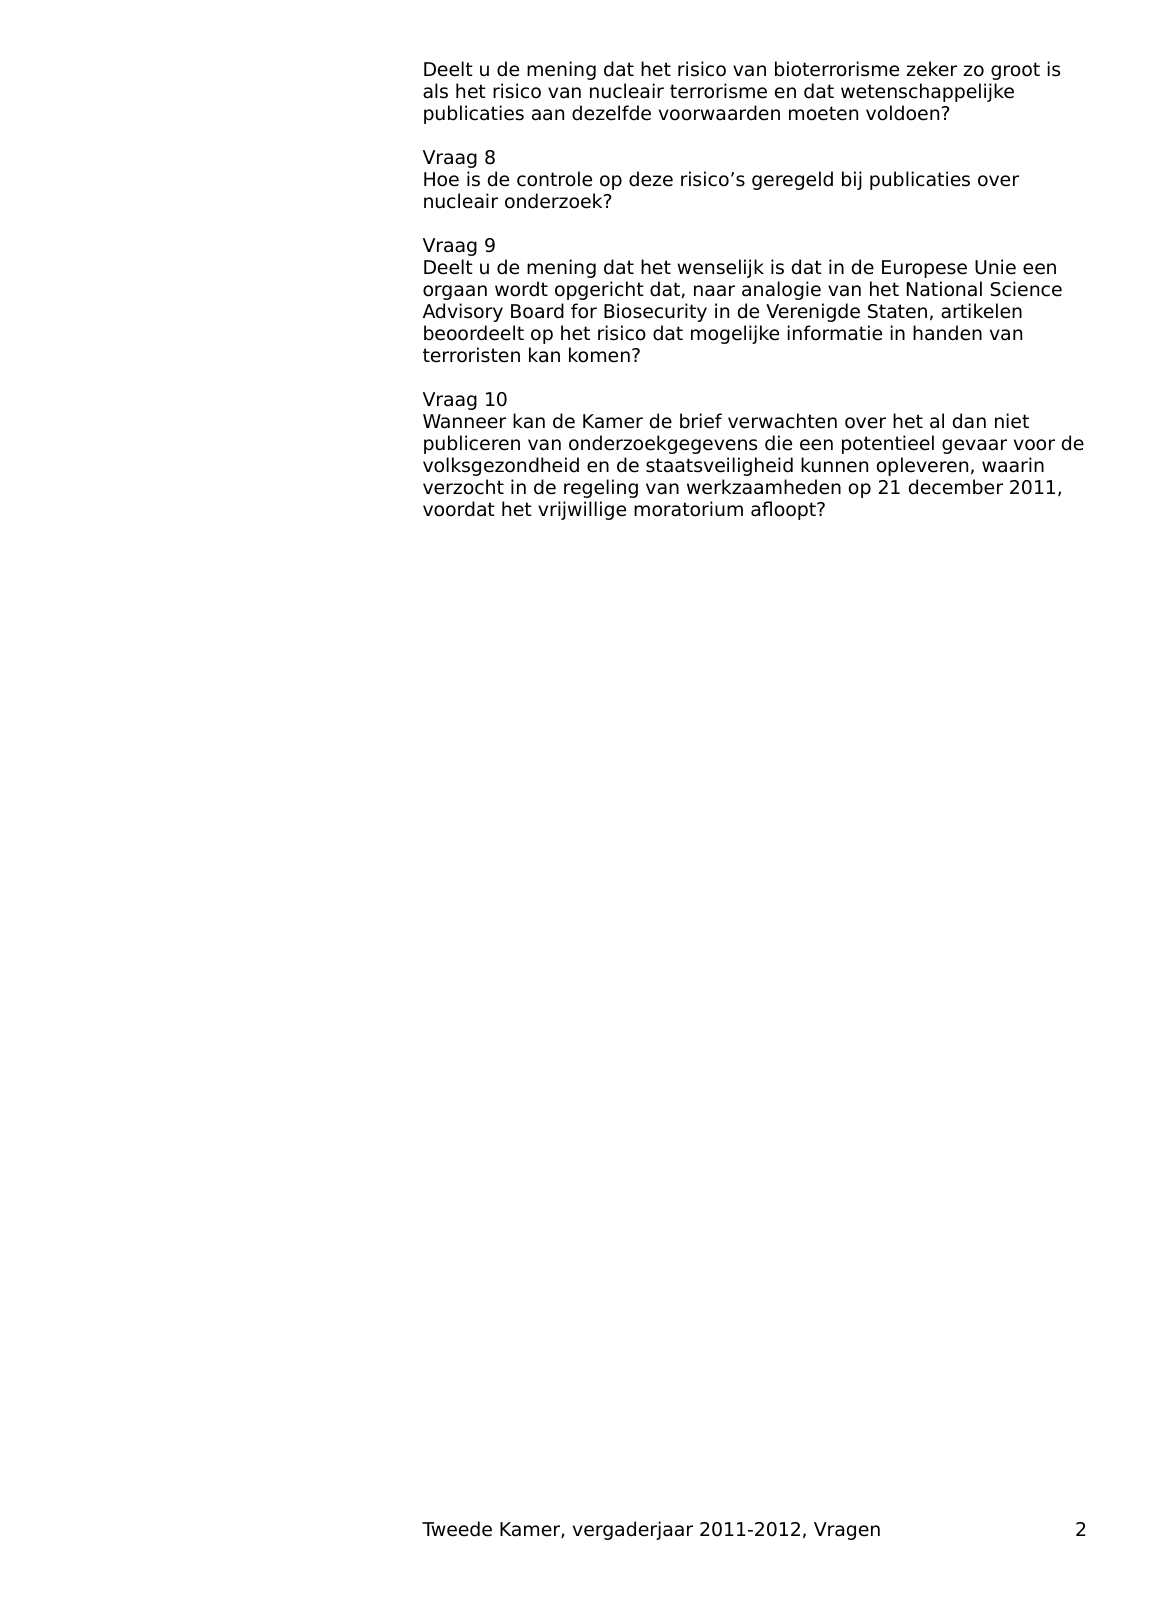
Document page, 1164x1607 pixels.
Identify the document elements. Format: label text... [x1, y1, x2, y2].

text Deelt u de mening dat het wenselijk is dat in de Europese Unie een orgaan wordt opgericht dat, naar analogie van het National Science Advisory Board for Biosecurity in de Verenigde Staten, artikelen beoordeelt op het risico dat mogelijke informatie in handen van terroristen kan komen? [422, 257, 1087, 367]
text Vraag 10 [422, 389, 1087, 411]
text Vraag 9 [422, 235, 1087, 257]
text Vraag 8 [422, 147, 1087, 169]
text Deelt u de mening dat het risico van bioterrorisme zeker zo groot is als het risico van nucleair terrorisme en dat wetenschappelijke publicaties aan dezelfde voorwaarden moeten voldoen? [422, 59, 1087, 125]
text Wanneer kan de Kamer de brief verwachten over het al dan niet publiceren van onderzoekgegevens die een potentieel gevaar voor de volksgezondheid en de staatsveiligheid kunnen opleveren, waarin verzocht in de regeling van werkzaamheden op 21 december 2011, voordat het vrijwillige moratorium afloopt? [422, 411, 1087, 521]
text Hoe is de controle op deze risico’s geregeld bij publicaties over nucleair onderzoek? [422, 169, 1087, 213]
